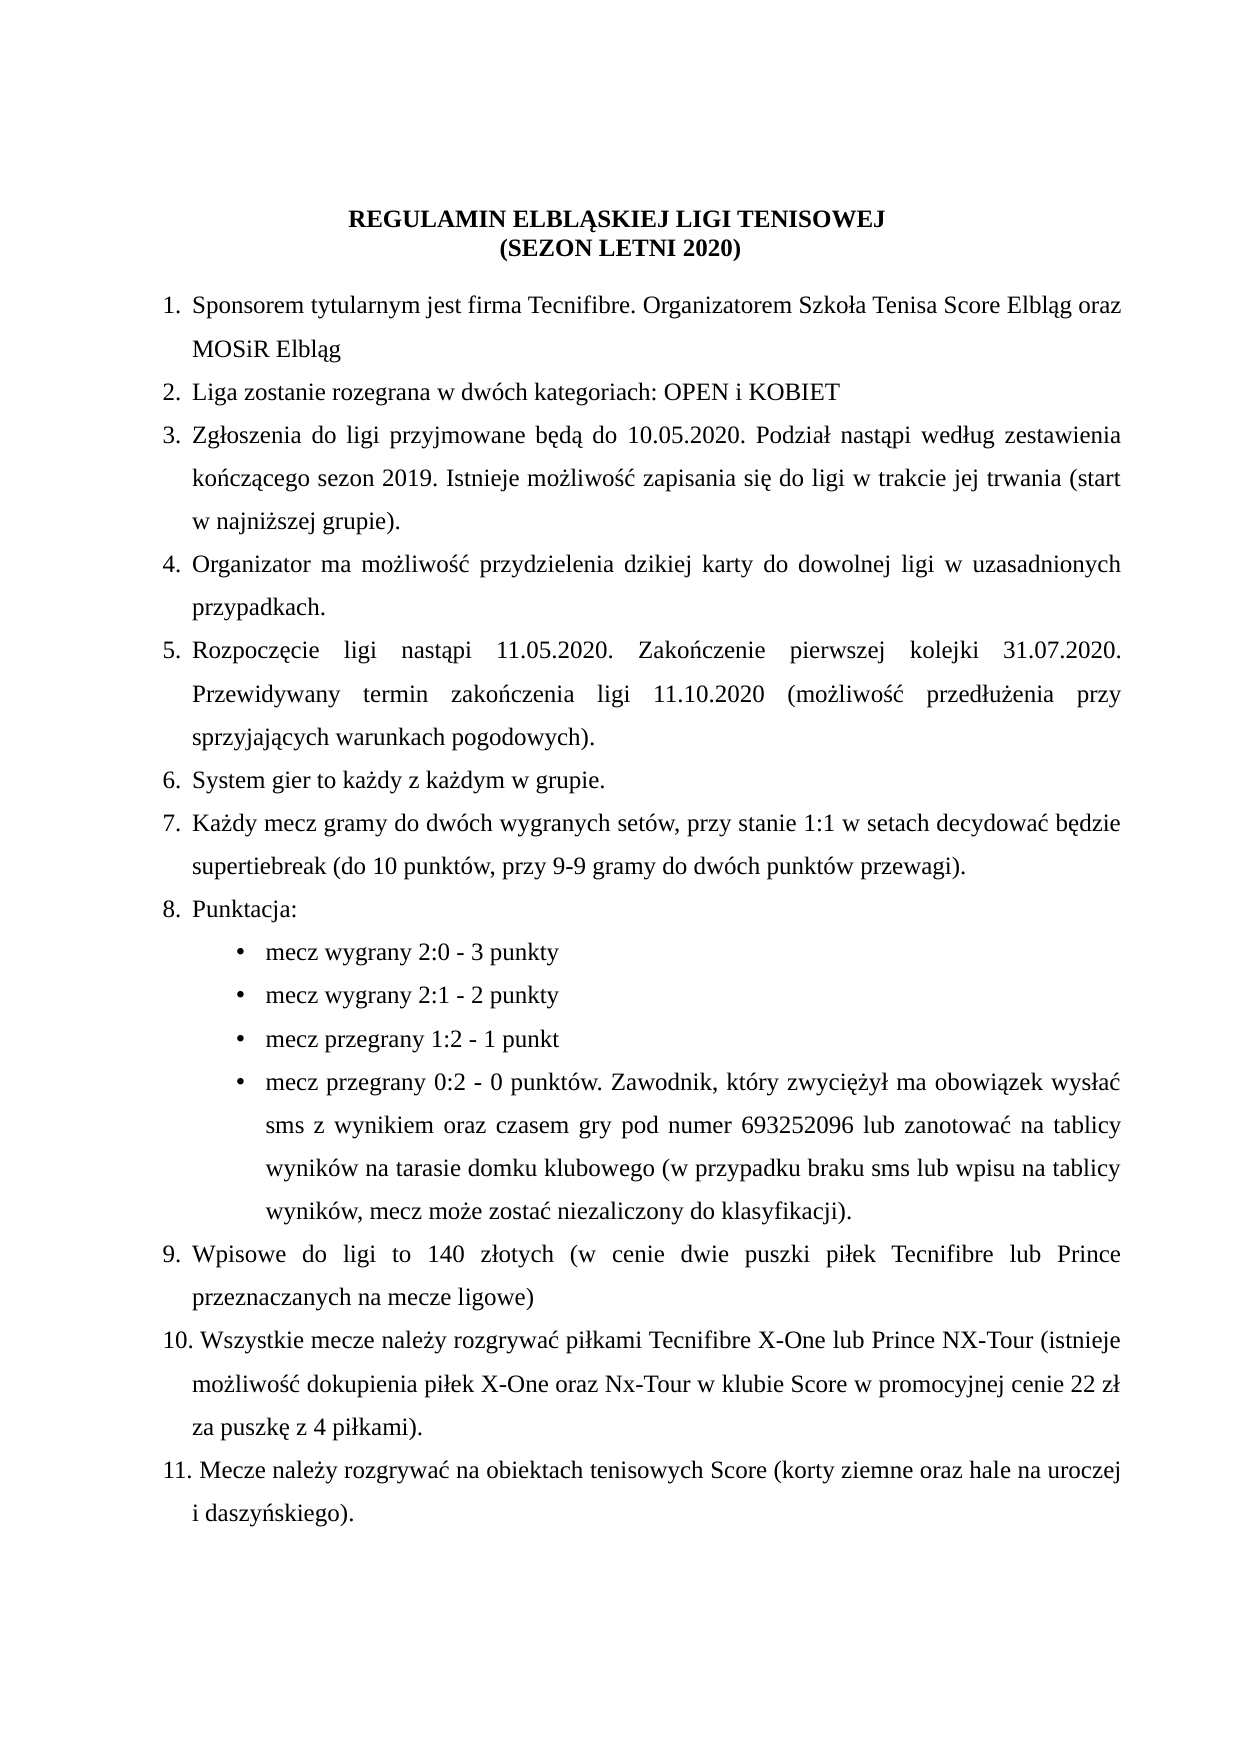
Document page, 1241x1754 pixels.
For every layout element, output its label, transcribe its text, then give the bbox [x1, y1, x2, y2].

list mecz wygrany 2:1 - 2 punkty [236, 981, 1122, 1009]
list Każdy mecz gramy do dwóch wygranych setów, przy stanie 1:1 w setach decydować będzie supertiebreak (do 10 punktów, przy 9-9 gramy do dwóch punktów przewagi). [162, 808, 1122, 880]
list Liga zostanie rozegrana w dwóch kategoriach: OPEN i KOBIET [162, 377, 1122, 406]
text (SEZON LETNI 2020) [118, 233, 1122, 262]
list Rozpoczęcie ligi nastąpi 11.05.2020. Zakończenie pierwszej kolejki 31.07.2020. Przewidywany termin zakończenia ligi 11.10.2020 (możliwość przedłużenia przy sprzyjających warunkach pogodowych). [162, 636, 1122, 751]
list mecz przegrany 1:2 - 1 punkt [236, 1024, 1122, 1052]
list mecz przegrany 0:2 - 0 punktów. Zawodnik, który zwyciężył ma obowiązek wysłać sms z wynikiem oraz czasem gry pod numer 693252096 lub zanotować na tablicy wyników na tarasie domku klubowego (w przypadku braku sms lub wpisu na tablicy wyników, mecz może zostać niezaliczony do klasyfikacji). [236, 1067, 1122, 1225]
list Mecze należy rozgrywać na obiektach tenisowych Score (korty ziemne oraz hale na uroczej i daszyńskiego). [162, 1455, 1122, 1527]
list Zgłoszenia do ligi przyjmowane będą do 10.05.2020. Podział nastąpi według zestawienia kończącego sezon 2019. Istnieje możliwość zapisania się do ligi w trakcie jej trwania (start w najniższej grupie). [162, 420, 1122, 535]
list Punktacja: [162, 894, 1122, 923]
list Sponsorem tytularnym jest firma Tecnifibre. Organizatorem Szkoła Tenisa Score Elbląg oraz MOSiR Elbląg [162, 291, 1122, 362]
list Wszystkie mecze należy rozgrywać piłkami Tecnifibre X-One lub Prince NX-Tour (istnieje możliwość dokupienia piłek X-One oraz Nx-Tour w klubie Score w promocyjnej cenie 22 zł za puszkę z 4 piłkami). [162, 1326, 1122, 1441]
list Organizator ma możliwość przydzielenia dzikiej karty do dowolnej ligi w uzasadnionych przypadkach. [162, 549, 1122, 621]
list Wpisowe do ligi to 140 złotych (w cenie dwie puszki piłek Tecnifibre lub Prince przeznaczanych na mecze ligowe) [162, 1239, 1122, 1311]
list System gier to każdy z każdym w grupie. [162, 765, 1122, 794]
list mecz wygrany 2:0 - 3 punkty [236, 937, 1122, 966]
text REGULAMIN ELBLĄSKIEJ LIGI TENISOWEJ [118, 204, 1122, 233]
